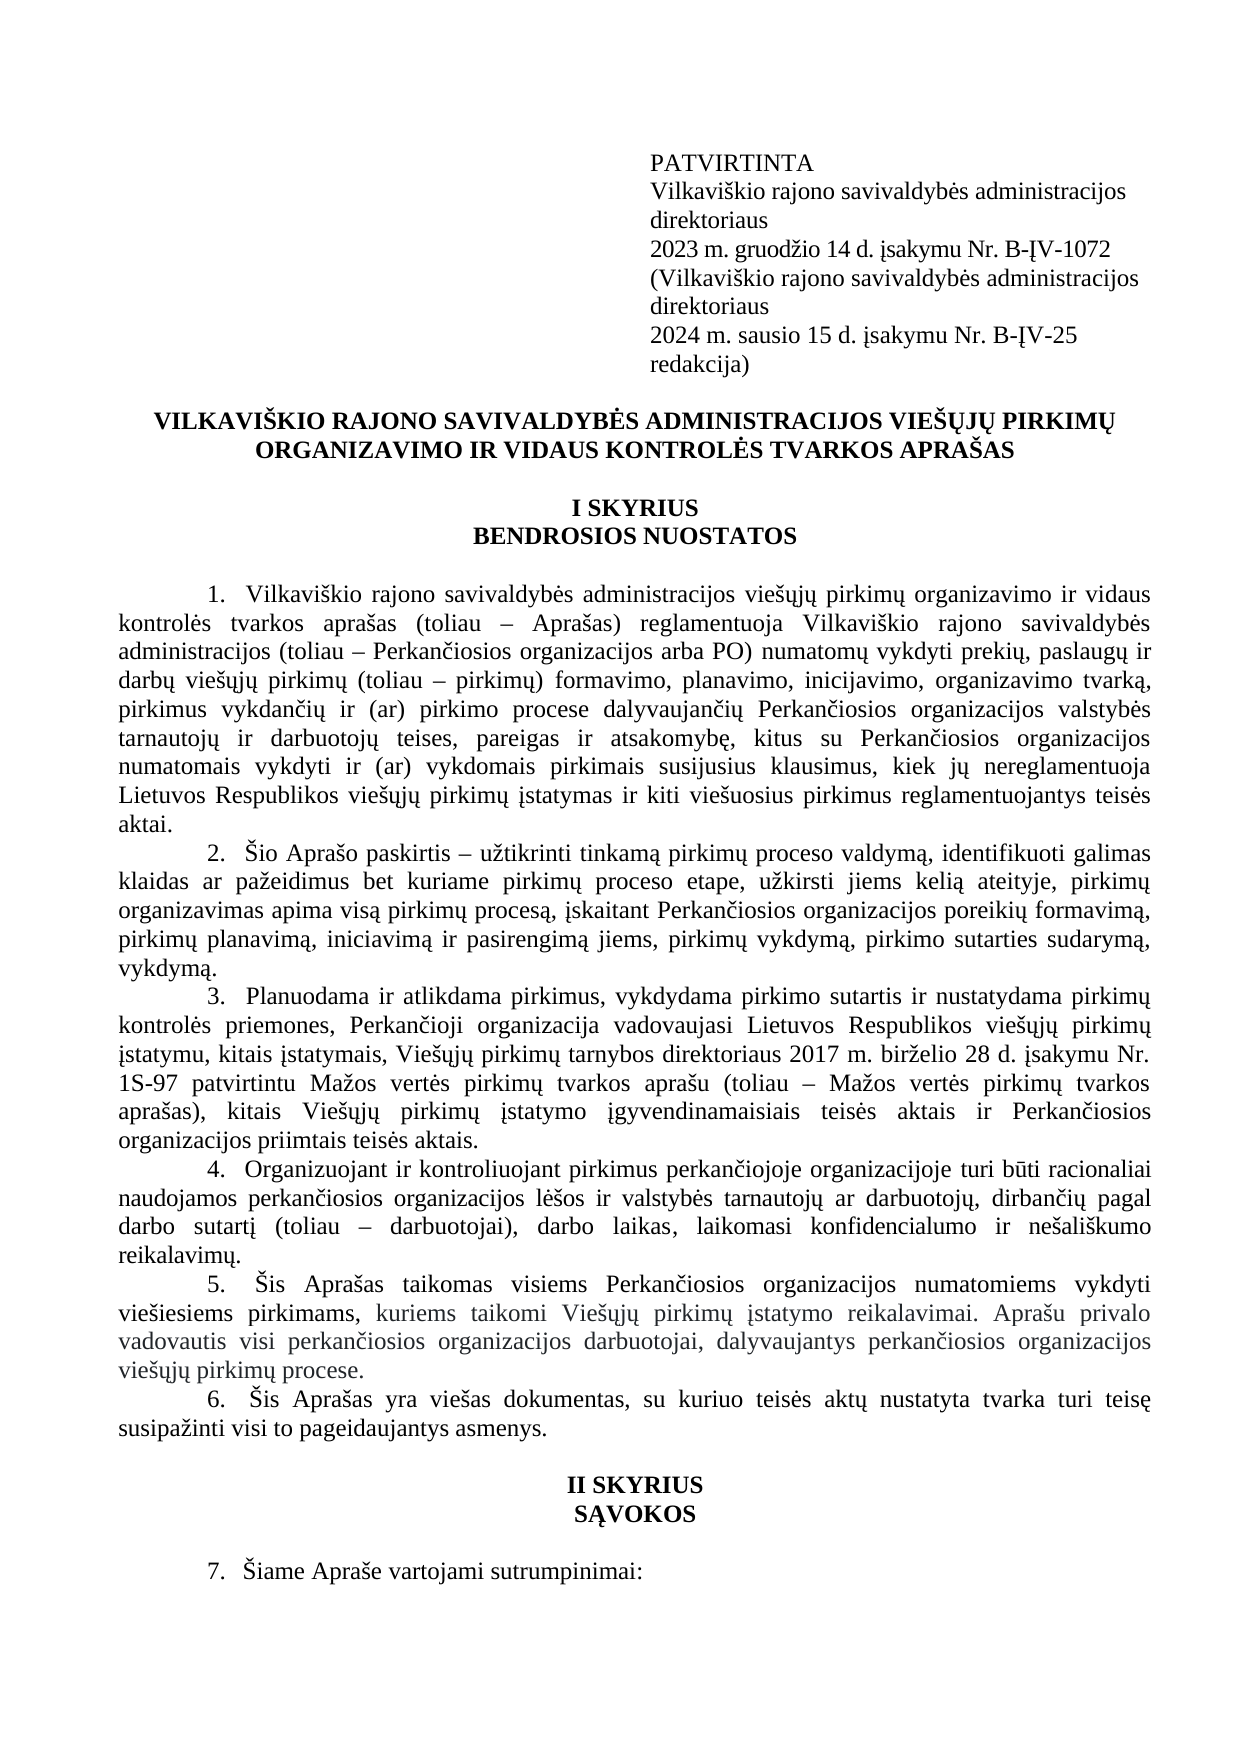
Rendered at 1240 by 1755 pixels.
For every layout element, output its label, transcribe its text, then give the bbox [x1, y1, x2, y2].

text 1. Vilkaviškio rajono savivaldybės administracijos viešųjų pirkimų organizavimo ir vidaus kontrolės tvarkos aprašas (toliau – Aprašas) reglamentuoja Vilkaviškio rajono savivaldybės administracijos (toliau – Perkančiosios organizacijos arba PO) numatomų vykdyti prekių, paslaugų ir darbų viešųjų pirkimų (toliau – pirkimų) formavimo, planavimo, inicijavimo, organizavimo tvarką, pirkimus vykdančių ir (ar) pirkimo procese dalyvaujančių Perkančiosios organizacijos valstybės tarnautojų ir darbuotojų teises, pareigas ir atsakomybę, kitus su Perkančiosios organizacijos numatomais vykdyti ir (ar) vykdomais pirkimais susijusius klausimus, kiek jų nereglamentuoja Lietuvos Respublikos viešųjų pirkimų įstatymas ir kiti viešuosius pirkimus reglamentuojantys teisės aktai. [118, 579, 1152, 838]
text 5. Šis Aprašas taikomas visiems Perkančiosios organizacijos numatomiems vykdyti viešiesiems pirkimams, kuriems taikomi Viešųjų pirkimų įstatymo reikalavimai. Aprašu privalo vadovautis visi perkančiosios organizacijos darbuotojai, dalyvaujantys perkančiosios organizacijos viešųjų pirkimų procese. [118, 1269, 1152, 1384]
text SĄVOKOS [118, 1499, 1152, 1528]
text PATVIRTINTA [650, 148, 1152, 176]
text 3. Planuodama ir atlikdama pirkimus, vykdydama pirkimo sutartis ir nustatydama pirkimų kontrolės priemones, Perkančioji organizacija vadovaujasi Lietuvos Respublikos viešųjų pirkimų įstatymu, kitais įstatymais, Viešųjų pirkimų tarnybos direktoriaus 2017 m. birželio 28 d. įsakymu Nr. 1S-97 patvirtintu Mažos vertės pirkimų tvarkos aprašu (toliau – Mažos vertės pirkimų tvarkos aprašas), kitais Viešųjų pirkimų įstatymo įgyvendinamaisiais teisės aktais ir Perkančiosios organizacijos priimtais teisės aktais. [118, 981, 1152, 1154]
text 4. Organizuojant ir kontroliuojant pirkimus perkančiojoje organizacijoje turi būti racionaliai naudojamos perkančiosios organizacijos lėšos ir valstybės tarnautojų ar darbuotojų, dirbančių pagal darbo sutartį (toliau – darbuotojai), darbo laikas, laikomasi konfidencialumo ir nešališkumo reikalavimų. [118, 1154, 1152, 1269]
text redakcija) [650, 349, 1152, 378]
text 2024 m. sausio 15 d. įsakymu Nr. B-ĮV-25 [650, 320, 1152, 349]
text II SKYRIUS [118, 1470, 1152, 1499]
text Vilkaviškio rajono savivaldybės administracijos direktoriaus [650, 176, 1152, 234]
text BENDROSIOS NUOSTATOS [118, 521, 1152, 550]
text I SKYRIUS [118, 493, 1152, 521]
text 2. Šio Aprašo paskirtis – užtikrinti tinkamą pirkimų proceso valdymą, identifikuoti galimas klaidas ar pažeidimus bet kuriame pirkimų proceso etape, užkirsti jiems kelią ateityje, pirkimų organizavimas apima visą pirkimų procesą, įskaitant Perkančiosios organizacijos poreikių formavimą, pirkimų planavimą, iniciavimą ir pasirengimą jiems, pirkimų vykdymą, pirkimo sutarties sudarymą, vykdymą. [118, 838, 1152, 981]
text 7. Šiame Apraše vartojami sutrumpinimai: [118, 1556, 1152, 1585]
text 6. Šis Aprašas yra viešas dokumentas, su kuriuo teisės aktų nustatyta tvarka turi teisę susipažinti visi to pageidaujantys asmenys. [118, 1384, 1152, 1441]
text (Vilkaviškio rajono savivaldybės administracijos direktoriaus [650, 263, 1152, 320]
text 2023 m. gruodžio 14 d. įsakymu Nr. B-ĮV-1072 [650, 234, 1152, 263]
text VILKAVIŠKIO RAJONO SAVIVALDYBĖS ADMINISTRACIJOS VIEŠŲJŲ PIRKIMŲ ORGANIZAVIMO IR VIDAUS KONTROLĖS TVARKOS APRAŠAS [118, 406, 1152, 464]
